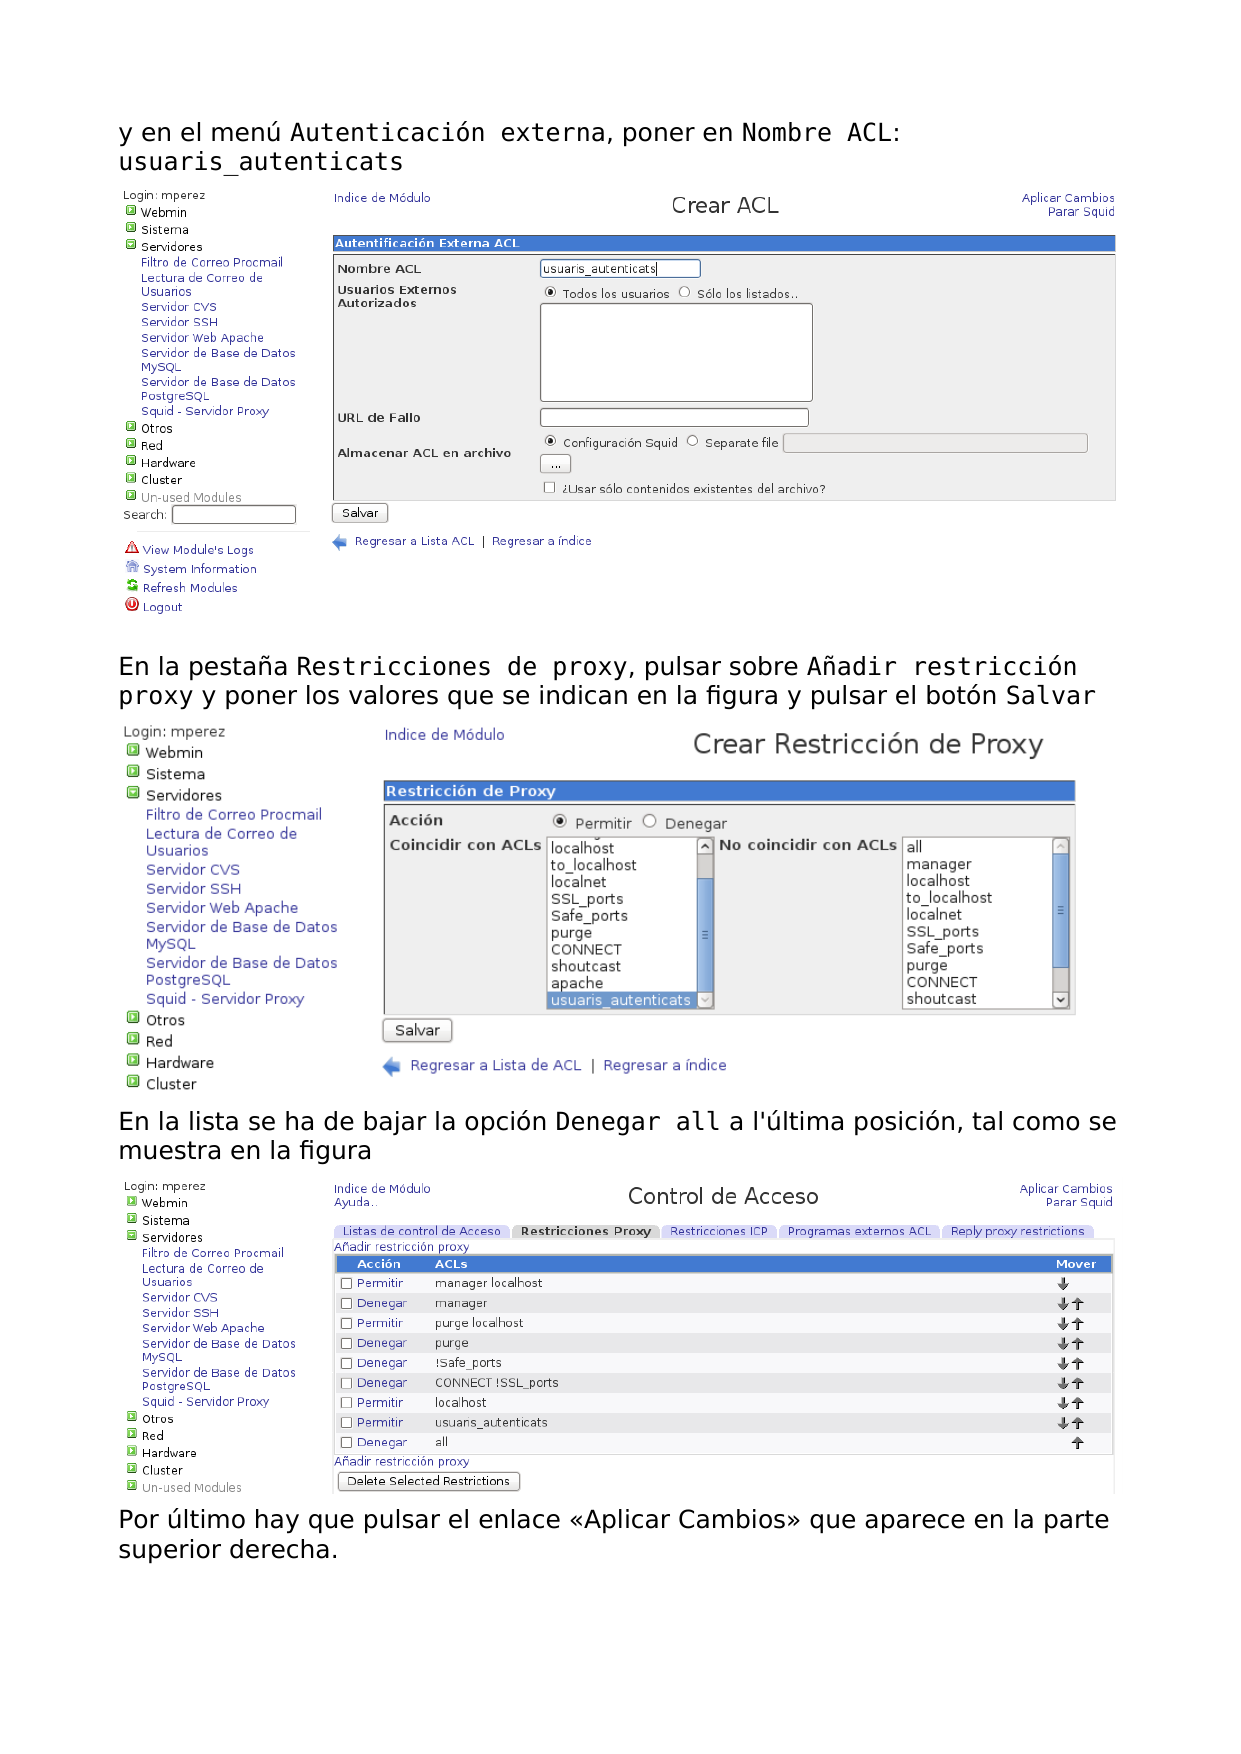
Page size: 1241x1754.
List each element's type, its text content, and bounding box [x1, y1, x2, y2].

picture [118, 1177, 1123, 1494]
picture [118, 722, 1123, 1095]
text Por último hay que pulsar el enlace «Aplicar Cambios» que aparece en la parte superior derecha. [118, 1506, 1122, 1564]
text En la lista se ha de bajar la opción Denegar all a l'última posición, tal como se muestra en la figura [118, 1107, 1122, 1165]
text y en el menú Autenticación externa, poner en Nombre ACL: usuaris_autenticats [118, 118, 1122, 176]
picture [118, 188, 1123, 640]
text En la pestaña Restricciones de proxy, pulsar sobre Añadir restricción proxy y poner los valores que se indican en la figura y pulsar el botón Salvar [118, 652, 1122, 710]
